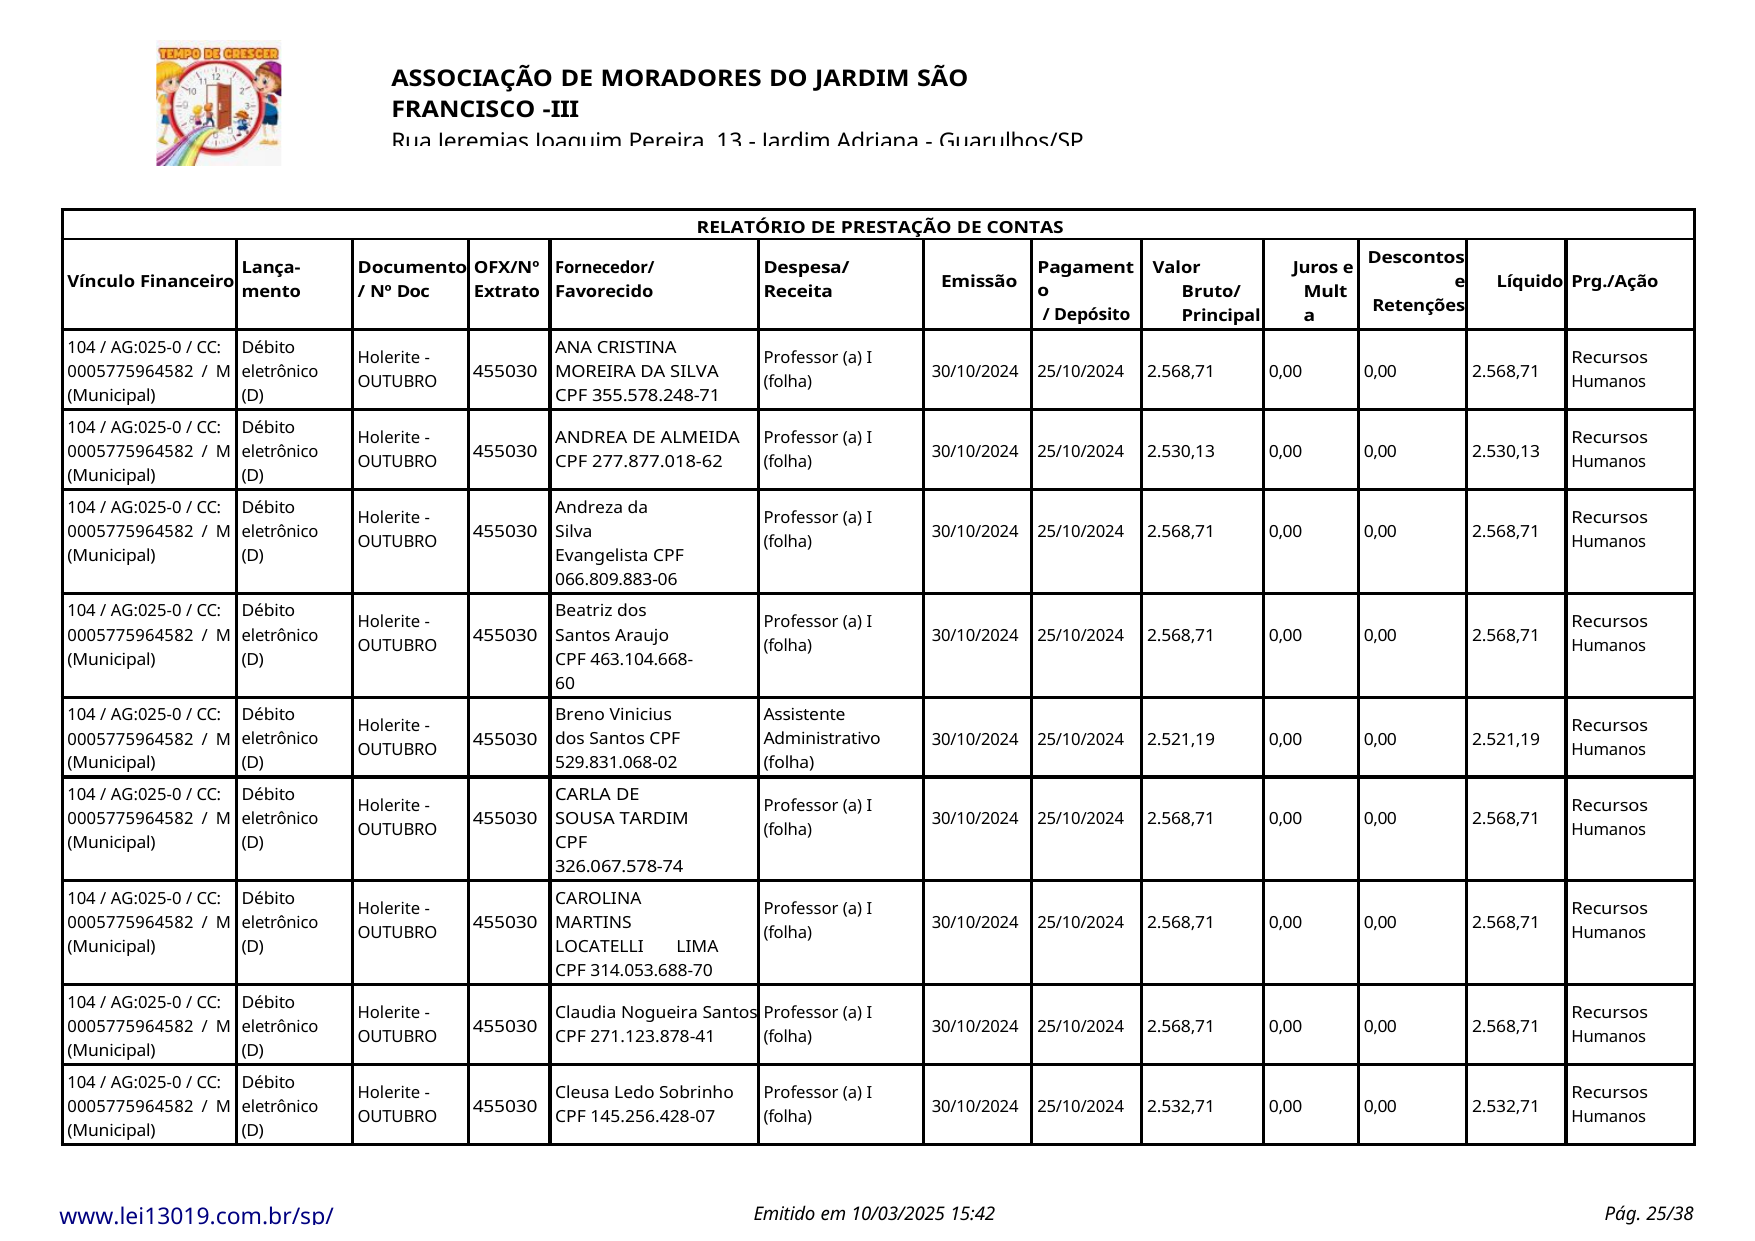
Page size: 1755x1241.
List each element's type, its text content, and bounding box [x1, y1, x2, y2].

table_cell Débito eletrônico (D) [238, 882, 351, 983]
table_cell Holerite - OUTUBRO [354, 699, 467, 775]
table_cell Holerite - OUTUBRO [354, 779, 467, 879]
table_cell Recursos Humanos [1568, 491, 1693, 592]
table_cell 0,00 [1265, 331, 1357, 408]
table_cell 104 / AG:025-0 / CC: 0005775964582 / M (Municipal) [64, 699, 235, 775]
table_cell Débito eletrônico (D) [238, 699, 351, 775]
table_cell 0,00 [1265, 779, 1357, 879]
table_cell 2.568,71 [1468, 779, 1564, 879]
table_cell Débito eletrônico (D) [238, 986, 351, 1063]
table_cell Recursos Humanos [1568, 779, 1693, 879]
table_cell Professor (a) I (folha) [760, 491, 922, 592]
table_cell 2.568,71 [1468, 331, 1564, 408]
table_cell 455030 [470, 882, 548, 983]
table_cell Recursos Humanos [1568, 699, 1693, 775]
table_cell 25/10/2024 [1033, 411, 1140, 488]
table_cell 2.568,71 [1468, 595, 1564, 696]
table_cell 455030 [470, 595, 548, 696]
table_cell ANDREA DE ALMEIDA CPF 277.877.018-62 [552, 411, 757, 488]
table_cell 2.568,71 [1143, 779, 1262, 879]
table_cell Holerite - OUTUBRO [354, 491, 467, 592]
table_cell 2.568,71 [1468, 882, 1564, 983]
table_cell 104 / AG:025-0 / CC: 0005775964582 / M (Municipal) [64, 491, 235, 592]
table_cell Assistente Administrativo (folha) [760, 699, 922, 775]
table_cell Pagamento / Depósito [1033, 240, 1140, 328]
table_cell 455030 [470, 491, 548, 592]
table_cell Holerite - OUTUBRO [354, 1066, 467, 1143]
table_cell 2.568,71 [1468, 986, 1564, 1063]
table_cell 25/10/2024 [1033, 1066, 1140, 1143]
table_cell Professor (a) I (folha) [760, 595, 922, 696]
table_cell 0,00 [1360, 882, 1465, 983]
table_cell Professor (a) I (folha) [760, 1066, 922, 1143]
table_cell OFX/Nº Extrato [470, 240, 548, 328]
table_cell Recursos Humanos [1568, 882, 1693, 983]
table_cell 104 / AG:025-0 / CC: 0005775964582 / M (Municipal) [64, 779, 235, 879]
table_cell Líquido [1468, 240, 1564, 328]
table_cell 0,00 [1360, 779, 1465, 879]
table_cell Professor (a) I (folha) [760, 882, 922, 983]
table_cell 30/10/2024 [925, 411, 1030, 488]
table_cell 0,00 [1265, 1066, 1357, 1143]
table_cell Breno Vinicius dos Santos CPF 529.831.068-02 [552, 699, 757, 775]
table_cell 2.568,71 [1143, 491, 1262, 592]
table_cell 455030 [470, 779, 548, 879]
table_cell 2.532,71 [1143, 1066, 1262, 1143]
table_cell 0,00 [1265, 699, 1357, 775]
table_cell 30/10/2024 [925, 331, 1030, 408]
table_cell 455030 [470, 986, 548, 1063]
table_cell 455030 [470, 331, 548, 408]
table_cell Juros e Multa [1265, 240, 1357, 328]
table_cell 2.532,71 [1468, 1066, 1564, 1143]
table_cell 0,00 [1265, 411, 1357, 488]
table_cell Descontos e Retenções [1360, 240, 1465, 328]
table_cell 104 / AG:025-0 / CC: 0005775964582 / M (Municipal) [64, 1066, 235, 1143]
table_cell Documento / Nº Doc [354, 240, 467, 328]
table_cell Holerite - OUTUBRO [354, 986, 467, 1063]
table_cell 30/10/2024 [925, 595, 1030, 696]
table_cell Recursos Humanos [1568, 595, 1693, 696]
table_cell 30/10/2024 [925, 491, 1030, 592]
table_cell Cleusa Ledo Sobrinho CPF 145.256.428-07 [552, 1066, 757, 1143]
table_cell CARLA DE SOUSA TARDIM CPF 326.067.578-74 [552, 779, 757, 879]
table_cell 30/10/2024 [925, 779, 1030, 879]
table_cell 25/10/2024 [1033, 331, 1140, 408]
table_cell 455030 [470, 1066, 548, 1143]
table_cell 0,00 [1360, 1066, 1465, 1143]
table_cell Recursos Humanos [1568, 411, 1693, 488]
table_cell Débito eletrônico (D) [238, 595, 351, 696]
table_cell Beatriz dos Santos Araujo CPF 463.104.668-60 [552, 595, 757, 696]
table_cell 2.568,71 [1143, 595, 1262, 696]
table_cell 25/10/2024 [1033, 595, 1140, 696]
table_cell 25/10/2024 [1033, 986, 1140, 1063]
table_cell 25/10/2024 [1033, 882, 1140, 983]
table_cell 0,00 [1360, 986, 1465, 1063]
table_cell Vínculo Financeiro [64, 240, 235, 328]
table_cell Recursos Humanos [1568, 331, 1693, 408]
table_cell 104 / AG:025-0 / CC: 0005775964582 / M (Municipal) [64, 411, 235, 488]
table_cell 0,00 [1265, 986, 1357, 1063]
table_cell 0,00 [1265, 882, 1357, 983]
table_cell Andreza da Silva Evangelista CPF 066.809.883-06 [552, 491, 757, 592]
table_cell 2.568,71 [1143, 331, 1262, 408]
table_cell Professor (a) I (folha) [760, 411, 922, 488]
table_cell 30/10/2024 [925, 699, 1030, 775]
table_cell Fornecedor/ Favorecido [552, 240, 757, 328]
table_cell 2.521,19 [1468, 699, 1564, 775]
table_cell Claudia Nogueira Santos CPF 271.123.878-41 [552, 986, 757, 1063]
table_cell Recursos Humanos [1568, 1066, 1693, 1143]
table_cell 2.521,19 [1143, 699, 1262, 775]
table_cell 104 / AG:025-0 / CC: 0005775964582 / M (Municipal) [64, 331, 235, 408]
table_cell 455030 [470, 411, 548, 488]
table_cell Débito eletrônico (D) [238, 491, 351, 592]
table_cell Débito eletrônico (D) [238, 1066, 351, 1143]
table_cell Professor (a) I (folha) [760, 331, 922, 408]
table_cell Prg./Ação [1568, 240, 1693, 328]
table_cell 2.568,71 [1143, 882, 1262, 983]
table_cell ANA CRISTINA MOREIRA DA SILVA CPF 355.578.248-71 [552, 331, 757, 408]
table_cell 25/10/2024 [1033, 779, 1140, 879]
table_cell Valor Bruto/ Principal [1143, 240, 1262, 328]
table_cell Holerite - OUTUBRO [354, 411, 467, 488]
table_header RELATÓRIO DE PRESTAÇÃO DE CONTAS [64, 211, 1693, 238]
table_cell Despesa/ Receita [760, 240, 922, 328]
table_cell 0,00 [1265, 491, 1357, 592]
table_cell 455030 [470, 699, 548, 775]
table_cell 0,00 [1360, 411, 1465, 488]
table_cell 30/10/2024 [925, 882, 1030, 983]
table_cell 0,00 [1360, 699, 1465, 775]
table_cell Holerite - OUTUBRO [354, 882, 467, 983]
table_cell Emissão [925, 240, 1030, 328]
table_cell 104 / AG:025-0 / CC: 0005775964582 / M (Municipal) [64, 986, 235, 1063]
table_cell 2.530,13 [1468, 411, 1564, 488]
table_cell Débito eletrônico (D) [238, 411, 351, 488]
table_cell 2.530,13 [1143, 411, 1262, 488]
table_cell 30/10/2024 [925, 1066, 1030, 1143]
table_cell Débito eletrônico (D) [238, 779, 351, 879]
table_cell 0,00 [1360, 491, 1465, 592]
table_cell 25/10/2024 [1033, 699, 1140, 775]
table_cell 104 / AG:025-0 / CC: 0005775964582 / M (Municipal) [64, 882, 235, 983]
table_cell 0,00 [1360, 331, 1465, 408]
table_cell Holerite - OUTUBRO [354, 595, 467, 696]
table_cell CAROLINA MARTINS LOCATELLI LIMA CPF 314.053.688-70 [552, 882, 757, 983]
table_cell Holerite - OUTUBRO [354, 331, 467, 408]
table_cell 104 / AG:025-0 / CC: 0005775964582 / M (Municipal) [64, 595, 235, 696]
table_cell 2.568,71 [1468, 491, 1564, 592]
table_cell 0,00 [1360, 595, 1465, 696]
table_cell Professor (a) I (folha) [760, 986, 922, 1063]
table_cell Recursos Humanos [1568, 986, 1693, 1063]
table_cell 30/10/2024 [925, 986, 1030, 1063]
table_cell 25/10/2024 [1033, 491, 1140, 592]
table_cell Professor (a) I (folha) [760, 779, 922, 879]
table_cell 0,00 [1265, 595, 1357, 696]
table_cell 2.568,71 [1143, 986, 1262, 1063]
table_cell Débito eletrônico (D) [238, 331, 351, 408]
table_cell Lança- mento [238, 240, 351, 328]
